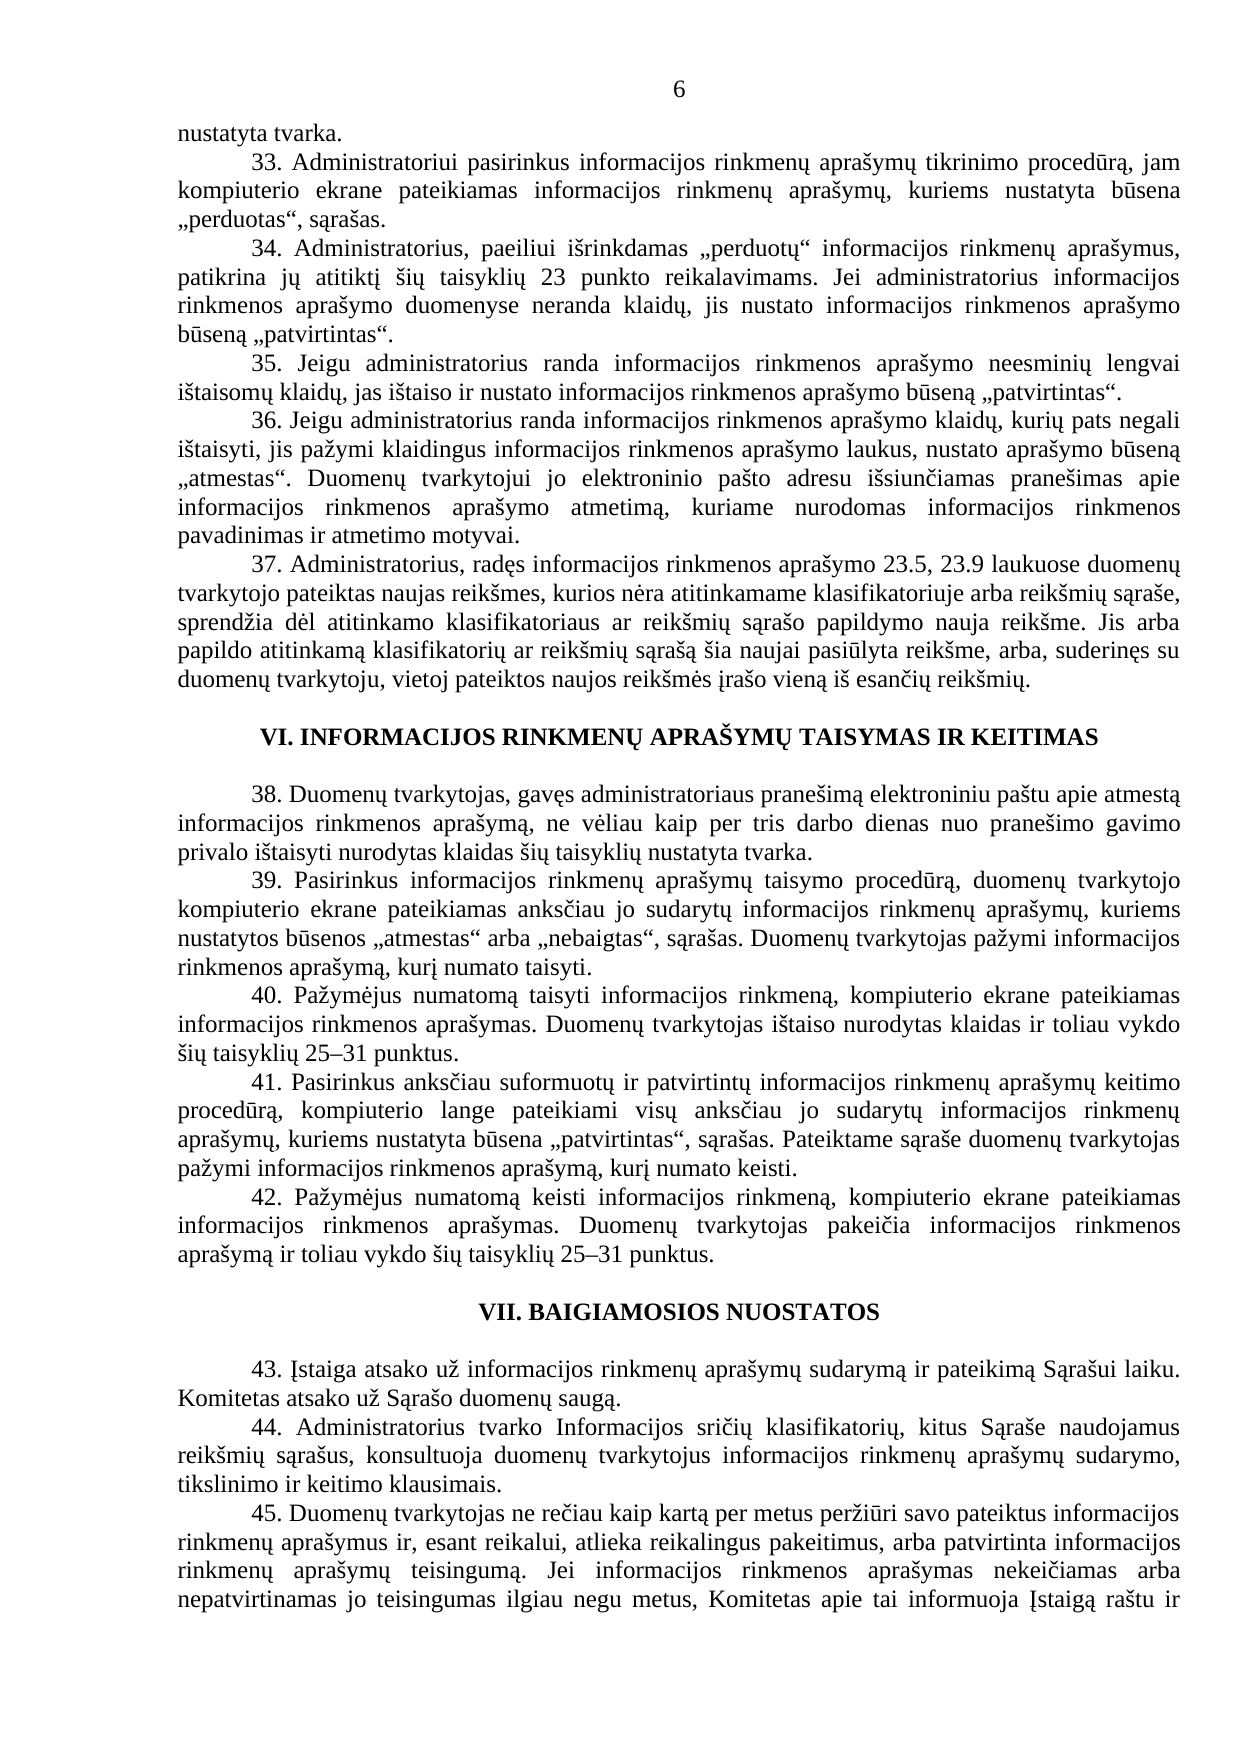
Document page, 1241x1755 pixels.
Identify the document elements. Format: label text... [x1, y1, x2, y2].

text VII. BAIGIAMOSIOS NUOSTATOS [177, 1297, 1181, 1326]
text 35. Jeigu administratorius randa informacijos rinkmenos aprašymo neesminių lengvai ištaisomų klaidų, jas ištaiso ir nustato informacijos rinkmenos aprašymo būseną „patvirtintas“. [177, 348, 1181, 406]
text 41. Pasirinkus anksčiau suformuotų ir patvirtintų informacijos rinkmenų aprašymų keitimo procedūrą, kompiuterio lange pateikiami visų anksčiau jo sudarytų informacijos rinkmenų aprašymų, kuriems nustatyta būsena „patvirtintas“, sąrašas. Pateiktame sąraše duomenų tvarkytojas pažymi informacijos rinkmenos aprašymą, kurį numato keisti. [177, 1067, 1181, 1182]
text nustatyta tvarka. [177, 118, 1181, 147]
text 34. Administratorius, paeiliui išrinkdamas „perduotų“ informacijos rinkmenų aprašymus, patikrina jų atitiktį šių taisyklių 23 punkto reikalavimams. Jei administratorius informacijos rinkmenos aprašymo duomenyse neranda klaidų, jis nustato informacijos rinkmenos aprašymo būseną „patvirtintas“. [177, 233, 1181, 348]
text 43. Įstaiga atsako už informacijos rinkmenų aprašymų sudarymą ir pateikimą Sąrašui laiku. Komitetas atsako už Sąrašo duomenų saugą. [177, 1354, 1181, 1412]
text 42. Pažymėjus numatomą keisti informacijos rinkmeną, kompiuterio ekrane pateikiamas informacijos rinkmenos aprašymas. Duomenų tvarkytojas pakeičia informacijos rinkmenos aprašymą ir toliau vykdo šių taisyklių 25–31 punktus. [177, 1182, 1181, 1268]
text 38. Duomenų tvarkytojas, gavęs administratoriaus pranešimą elektroniniu paštu apie atmestą informacijos rinkmenos aprašymą, ne vėliau kaip per tris darbo dienas nuo pranešimo gavimo privalo ištaisyti nurodytas klaidas šių taisyklių nustatyta tvarka. [177, 779, 1181, 866]
text 40. Pažymėjus numatomą taisyti informacijos rinkmeną, kompiuterio ekrane pateikiamas informacijos rinkmenos aprašymas. Duomenų tvarkytojas ištaiso nurodytas klaidas ir toliau vykdo šių taisyklių 25–31 punktus. [177, 981, 1181, 1067]
text 44. Administratorius tvarko Informacijos sričių klasifikatorių, kitus Sąraše naudojamus reikšmių sąrašus, konsultuoja duomenų tvarkytojus informacijos rinkmenų aprašymų sudarymo, tikslinimo ir keitimo klausimais. [177, 1412, 1181, 1498]
text 37. Administratorius, radęs informacijos rinkmenos aprašymo 23.5, 23.9 laukuose duomenų tvarkytojo pateiktas naujas reikšmes, kurios nėra atitinkamame klasifikatoriuje arba reikšmių sąraše, sprendžia dėl atitinkamo klasifikatoriaus ar reikšmių sąrašo papildymo nauja reikšme. Jis arba papildo atitinkamą klasifikatorių ar reikšmių sąrašą šia naujai pasiūlyta reikšme, arba, suderinęs su duomenų tvarkytoju, vietoj pateiktos naujos reikšmės įrašo vieną iš esančių reikšmių. [177, 549, 1181, 693]
text 36. Jeigu administratorius randa informacijos rinkmenos aprašymo klaidų, kurių pats negali ištaisyti, jis pažymi klaidingus informacijos rinkmenos aprašymo laukus, nustato aprašymo būseną „atmestas“. Duomenų tvarkytojui jo elektroninio pašto adresu išsiunčiamas pranešimas apie informacijos rinkmenos aprašymo atmetimą, kuriame nurodomas informacijos rinkmenos pavadinimas ir atmetimo motyvai. [177, 406, 1181, 549]
text VI. INFORMACIJOS RINKMENŲ APRAŠYMŲ TAISYMAS IR KEITIMAS [177, 722, 1181, 751]
text 45. Duomenų tvarkytojas ne rečiau kaip kartą per metus peržiūri savo pateiktus informacijos rinkmenų aprašymus ir, esant reikalui, atlieka reikalingus pakeitimus, arba patvirtinta informacijos rinkmenų aprašymų teisingumą. Jei informacijos rinkmenos aprašymas nekeičiamas arba nepatvirtinamas jo teisingumas ilgiau negu metus, Komitetas apie tai informuoja Įstaigą raštu ir [177, 1498, 1181, 1613]
text 33. Administratoriui pasirinkus informacijos rinkmenų aprašymų tikrinimo procedūrą, jam kompiuterio ekrane pateikiamas informacijos rinkmenų aprašymų, kuriems nustatyta būsena „perduotas“, sąrašas. [177, 147, 1181, 233]
text 39. Pasirinkus informacijos rinkmenų aprašymų taisymo procedūrą, duomenų tvarkytojo kompiuterio ekrane pateikiamas anksčiau jo sudarytų informacijos rinkmenų aprašymų, kuriems nustatytos būsenos „atmestas“ arba „nebaigtas“, sąrašas. Duomenų tvarkytojas pažymi informacijos rinkmenos aprašymą, kurį numato taisyti. [177, 866, 1181, 981]
